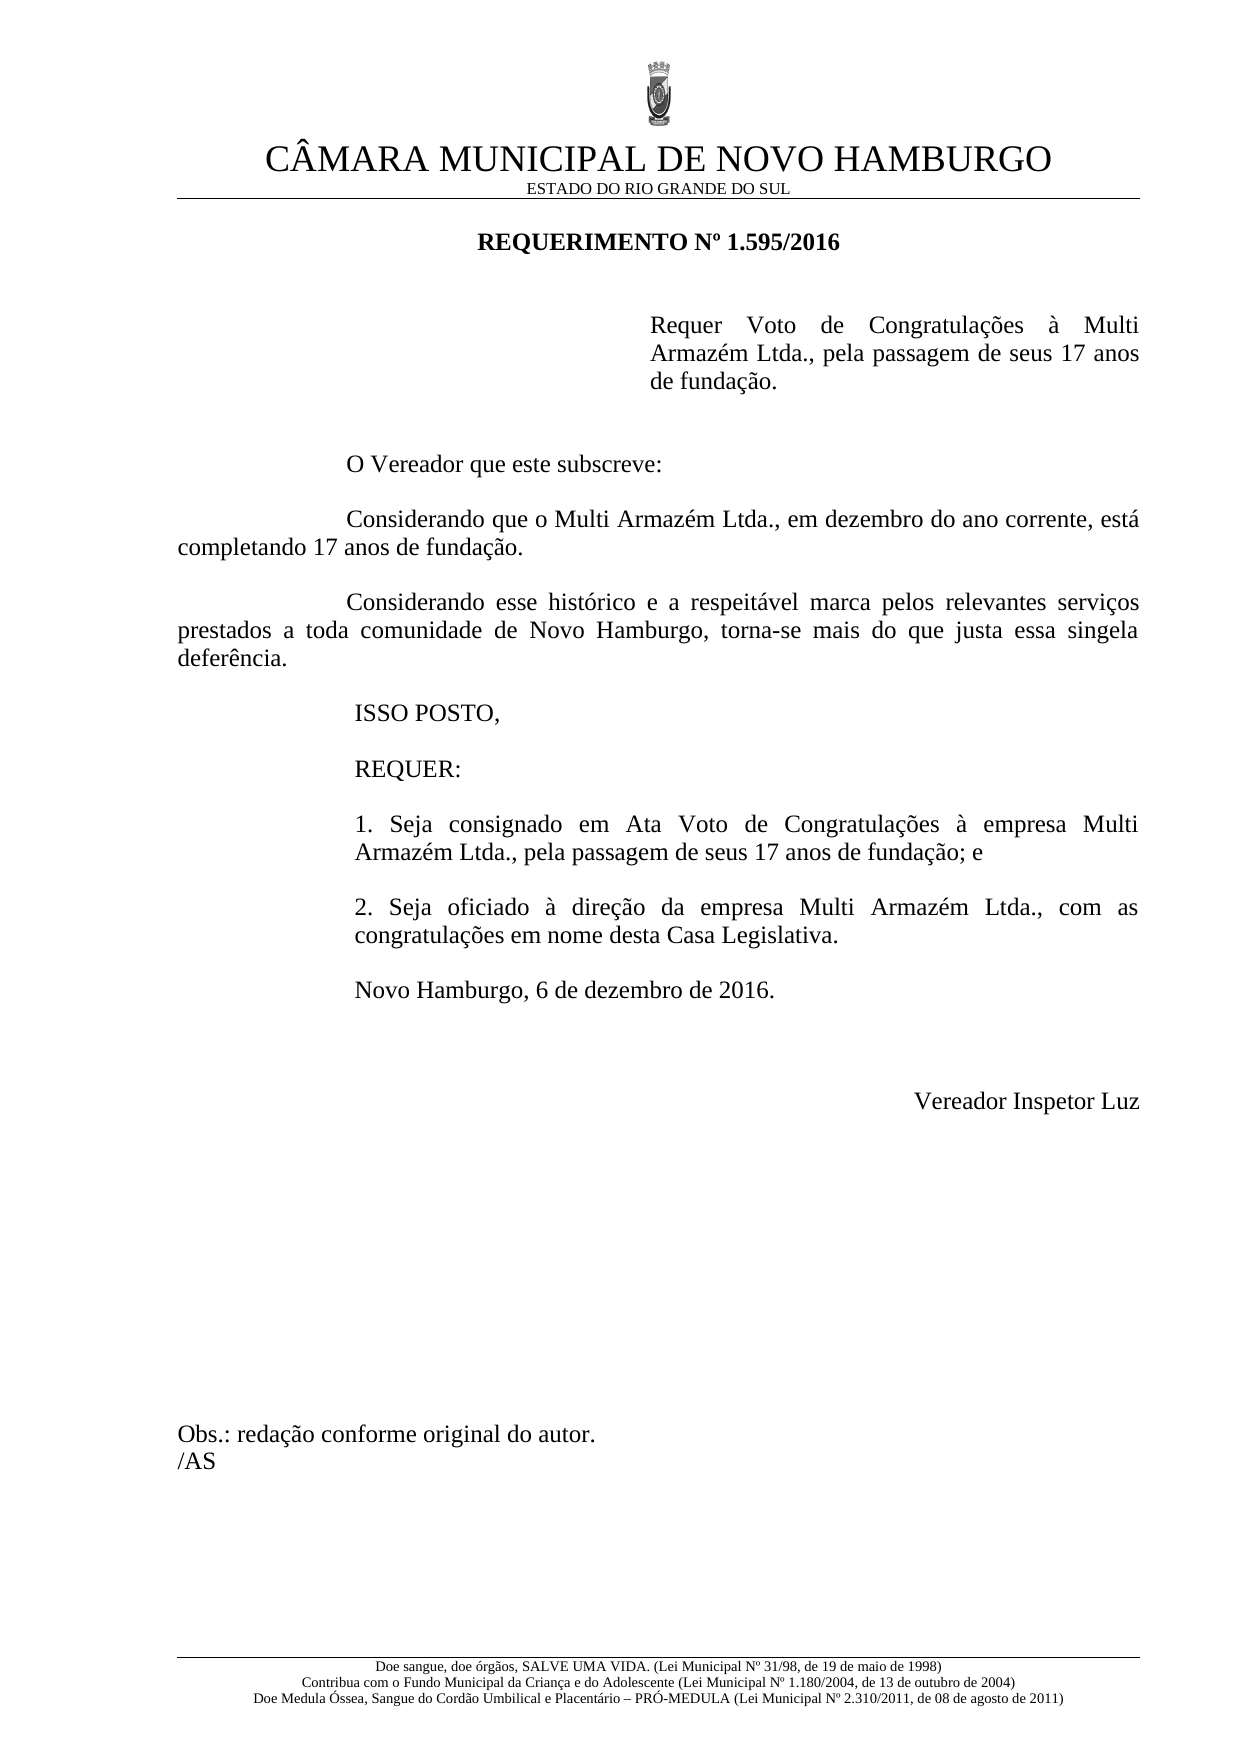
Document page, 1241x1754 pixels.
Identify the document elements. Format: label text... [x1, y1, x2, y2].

text REQUERIMENTO Nº 1.595/2016 [177, 228, 1140, 256]
text 2. Seja oficiado à direção da empresa Multi Armazém Ltda., com as congratulações em nome desta Casa Legislativa. [354, 893, 1140, 949]
text ISSO POSTO, [177, 699, 1140, 727]
text Obs.: redação conforme original do autor. [177, 1420, 1140, 1447]
text Novo Hamburgo, 6 de dezembro de 2016. [177, 976, 1140, 1004]
text O Vereador que este subscreve: [177, 450, 1140, 478]
text 1. Seja consignado em Ata Voto de Congratulações à empresa Multi Armazém Ltda., pela passagem de seus 17 anos de fundação; e [354, 810, 1140, 866]
text /AS [177, 1447, 1140, 1475]
text Considerando que o Multi Armazém Ltda., em dezembro do ano corrente, está completando 17 anos de fundação. [177, 505, 1140, 561]
text REQUER: [177, 755, 1140, 782]
text Vereador Inspetor Luz [177, 1087, 1140, 1115]
text Considerando esse histórico e a respeitável marca pelos relevantes serviços prestados a toda comunidade de Novo Hamburgo, torna-se mais do que justa essa singela deferência. [177, 588, 1140, 672]
text Requer Voto de Congratulações à Multi Armazém Ltda., pela passagem de seus 17 anos de fundação. [650, 311, 1140, 394]
